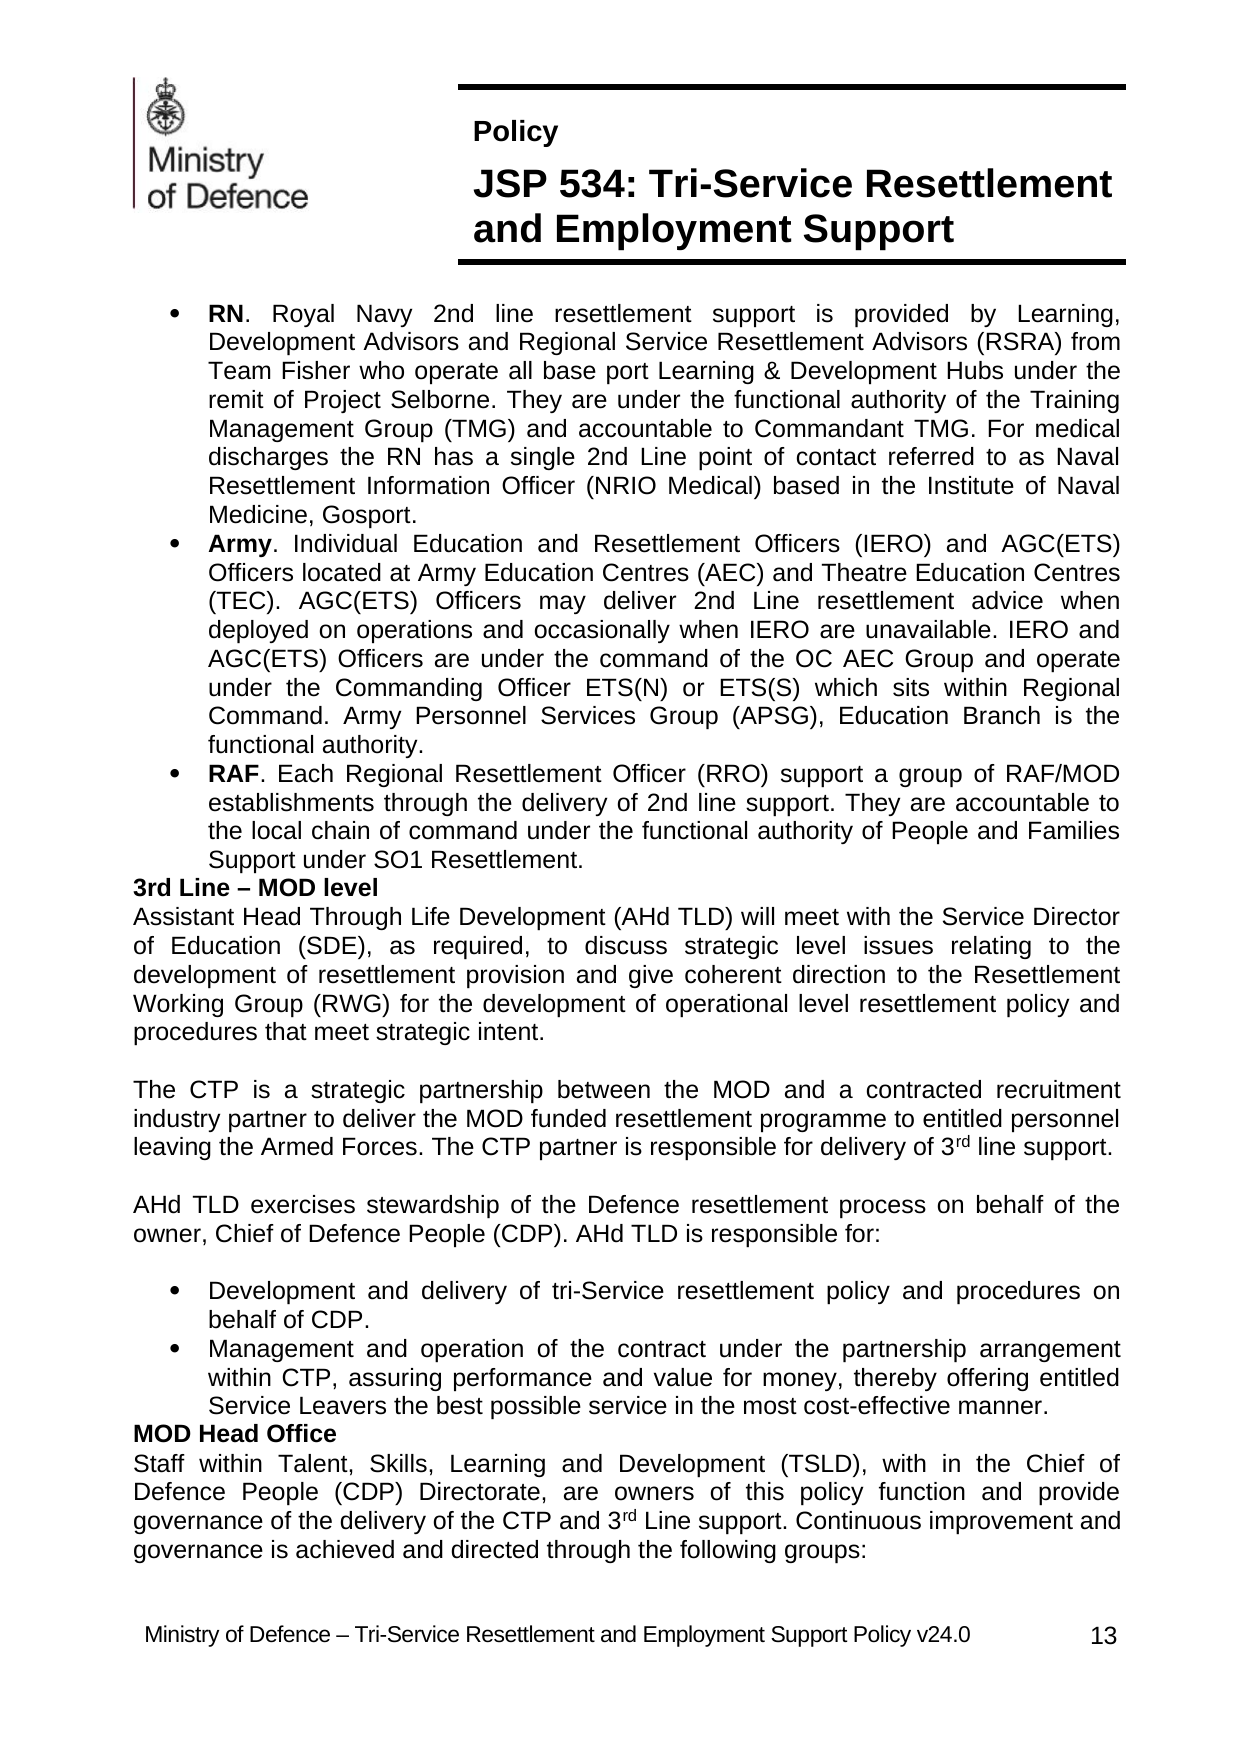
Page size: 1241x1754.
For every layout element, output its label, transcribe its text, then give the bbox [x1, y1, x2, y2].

text AHd TLD exercises stewardship of the Defence resettlement process on behalf of the owner, Chief of Defence People (CDP). AHd TLD is responsible for: [133, 1190, 1122, 1247]
subtitle 3rd Line – MOD level [133, 874, 1122, 902]
list Army. Individual Education and Resettlement Officers (IERO) and AGC(ETS) Officers located at Army Education Centres (AEC) and Theatre Education Centres (TEC). AGC(ETS) Officers may deliver 2nd Line resettlement advice when deployed on operations and occasionally when IERO are unavailable. IERO and AGC(ETS) Officers are under the command of the OC AEC Group and operate under the Commanding Officer ETS(N) or ETS(S) which sits within Regional Command. Army Personnel Services Group (APSG), Education Branch is the functional authority. [170, 529, 1122, 759]
list Development and delivery of tri-Service resettlement policy and procedures on behalf of CDP. [170, 1276, 1122, 1334]
list RAF. Each Regional Resettlement Officer (RRO) support a group of RAF/MOD establishments through the delivery of 2nd line support. They are accountable to the local chain of command under the functional authority of People and Families Support under SO1 Resettlement. [170, 759, 1122, 874]
list Management and operation of the contract under the partnership arrangement within CTP, assuring performance and value for money, thereby offering entitled Service Leavers the best possible service in the most cost-effective manner. [170, 1334, 1122, 1420]
text The CTP is a strategic partnership between the MOD and a contracted recruitment industry partner to deliver the MOD funded resettlement programme to entitled personnel leaving the Armed Forces. The CTP partner is responsible for delivery of 3rd line support. [133, 1075, 1122, 1161]
text Staff within Talent, Skills, Learning and Development (TSLD), with in the Chief of Defence People (CDP) Directorate, are owners of this policy function and provide governance of the delivery of the CTP and 3rd Line support. Continuous improvement and governance is achieved and directed through the following groups: [133, 1449, 1122, 1564]
list RN. Royal Navy 2nd line resettlement support is provided by Learning, Development Advisors and Regional Service Resettlement Advisors (RSRA) from Team Fisher who operate all base port Learning & Development Hubs under the remit of Project Selborne. They are under the functional authority of the Training Management Group (TMG) and accountable to Commandant TMG. For medical discharges the RN has a single 2nd Line point of contact referred to as Naval Resettlement Information Officer (NRIO Medical) based in the Institute of Naval Medicine, Gosport. [170, 298, 1122, 529]
subtitle MOD Head Office [133, 1420, 1122, 1449]
text Assistant Head Through Life Development (AHd TLD) will meet with the Service Director of Education (SDE), as required, to discuss strategic level issues relating to the development of resettlement provision and give coherent direction to the Resettlement Working Group (RWG) for the development of operational level resettlement policy and procedures that meet strategic intent. [133, 902, 1122, 1046]
